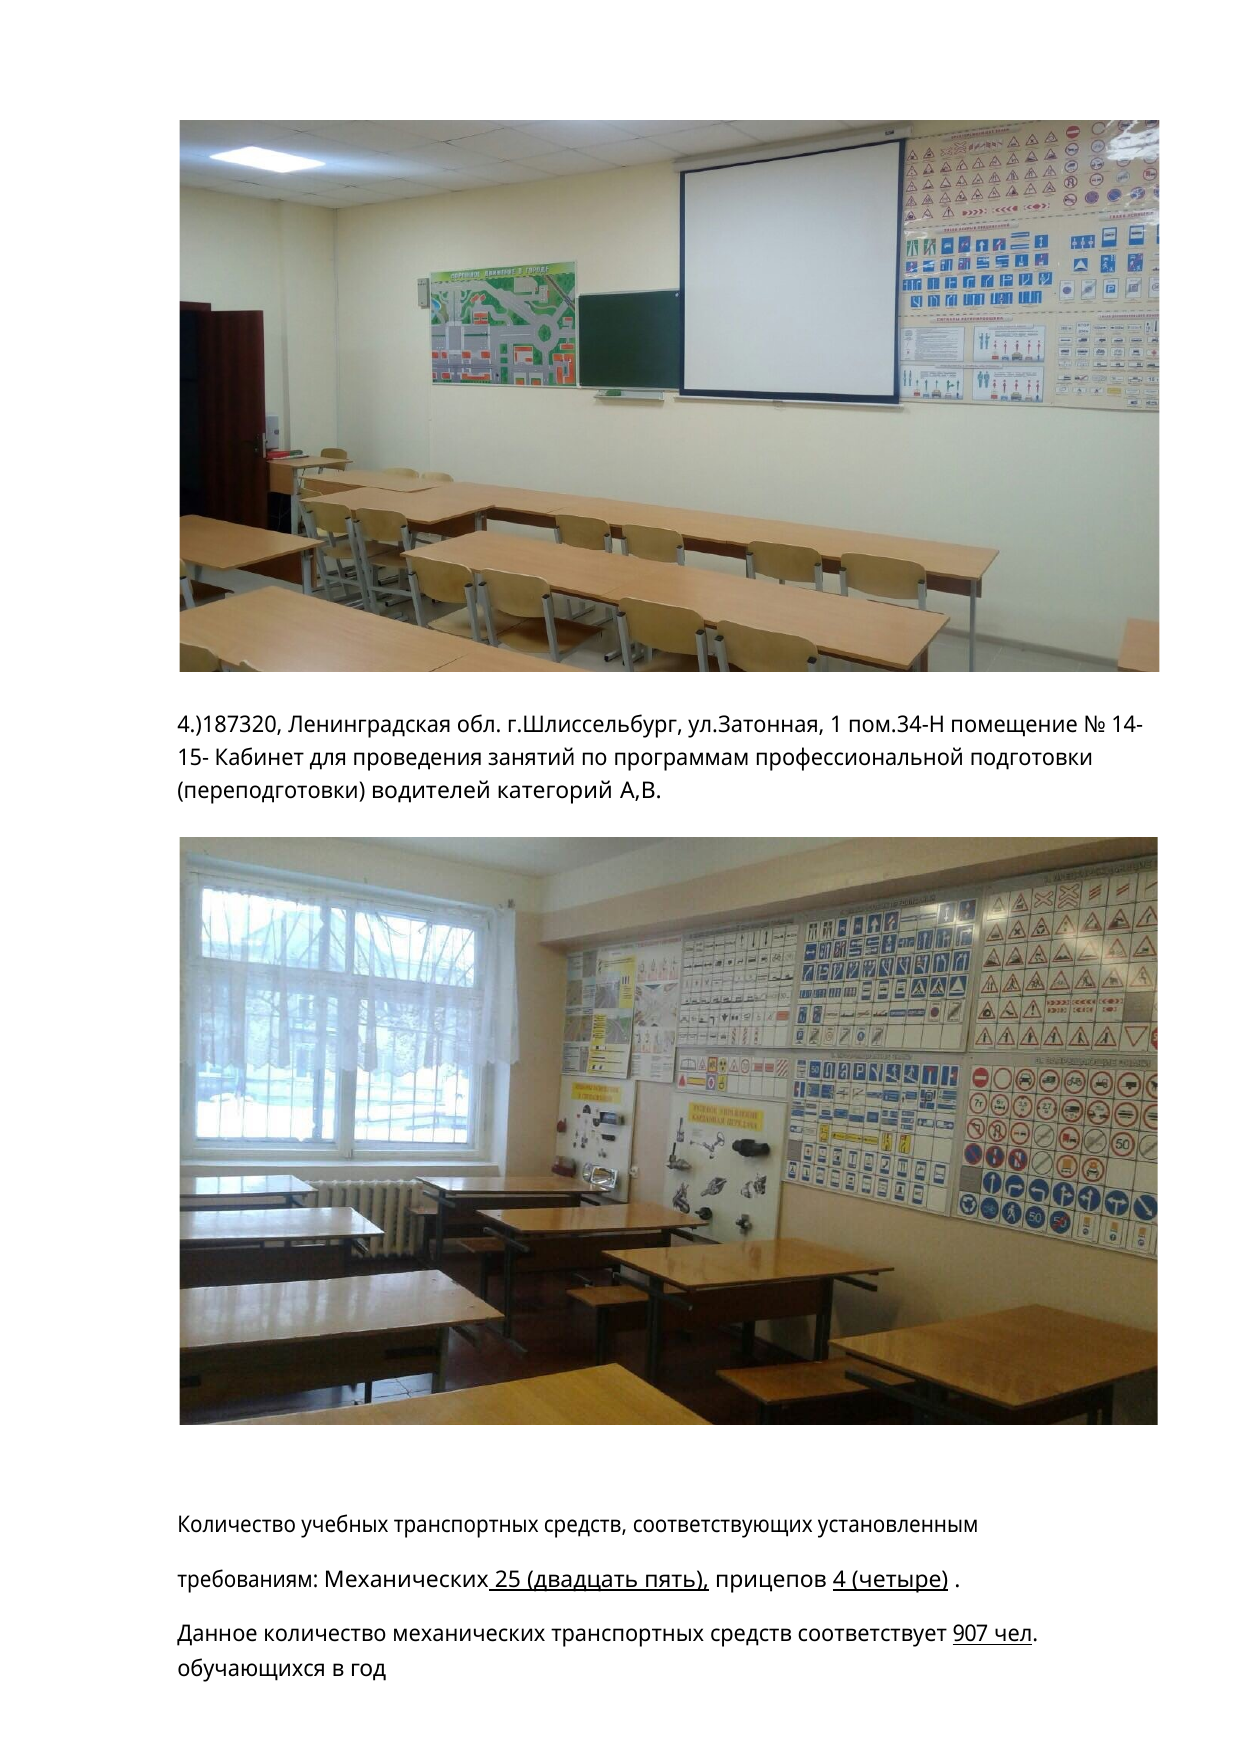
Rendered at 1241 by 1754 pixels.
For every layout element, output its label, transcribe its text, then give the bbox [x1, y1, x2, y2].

picture [179, 120, 1160, 672]
text 4.)187320, Ленинградская обл. г.Шлиссельбург, ул.Затонная, 1 пом.34‐Н помещение № 14‐15‐ Кабинет для проведения занятий по программам профессиональной подготовки (переподготовки) водителей категорий А,В. [177, 708, 1148, 805]
text Количество учебных транспортных средств, соответствующих установленным требованиям: Механических 25 (двадцать пять), прицепов 4 (четыре) . [177, 1508, 1111, 1594]
text Данное количество механических транспортных средств соответствует 907 чел. обучающихся в год [177, 1617, 1129, 1683]
picture [179, 837, 1158, 1425]
